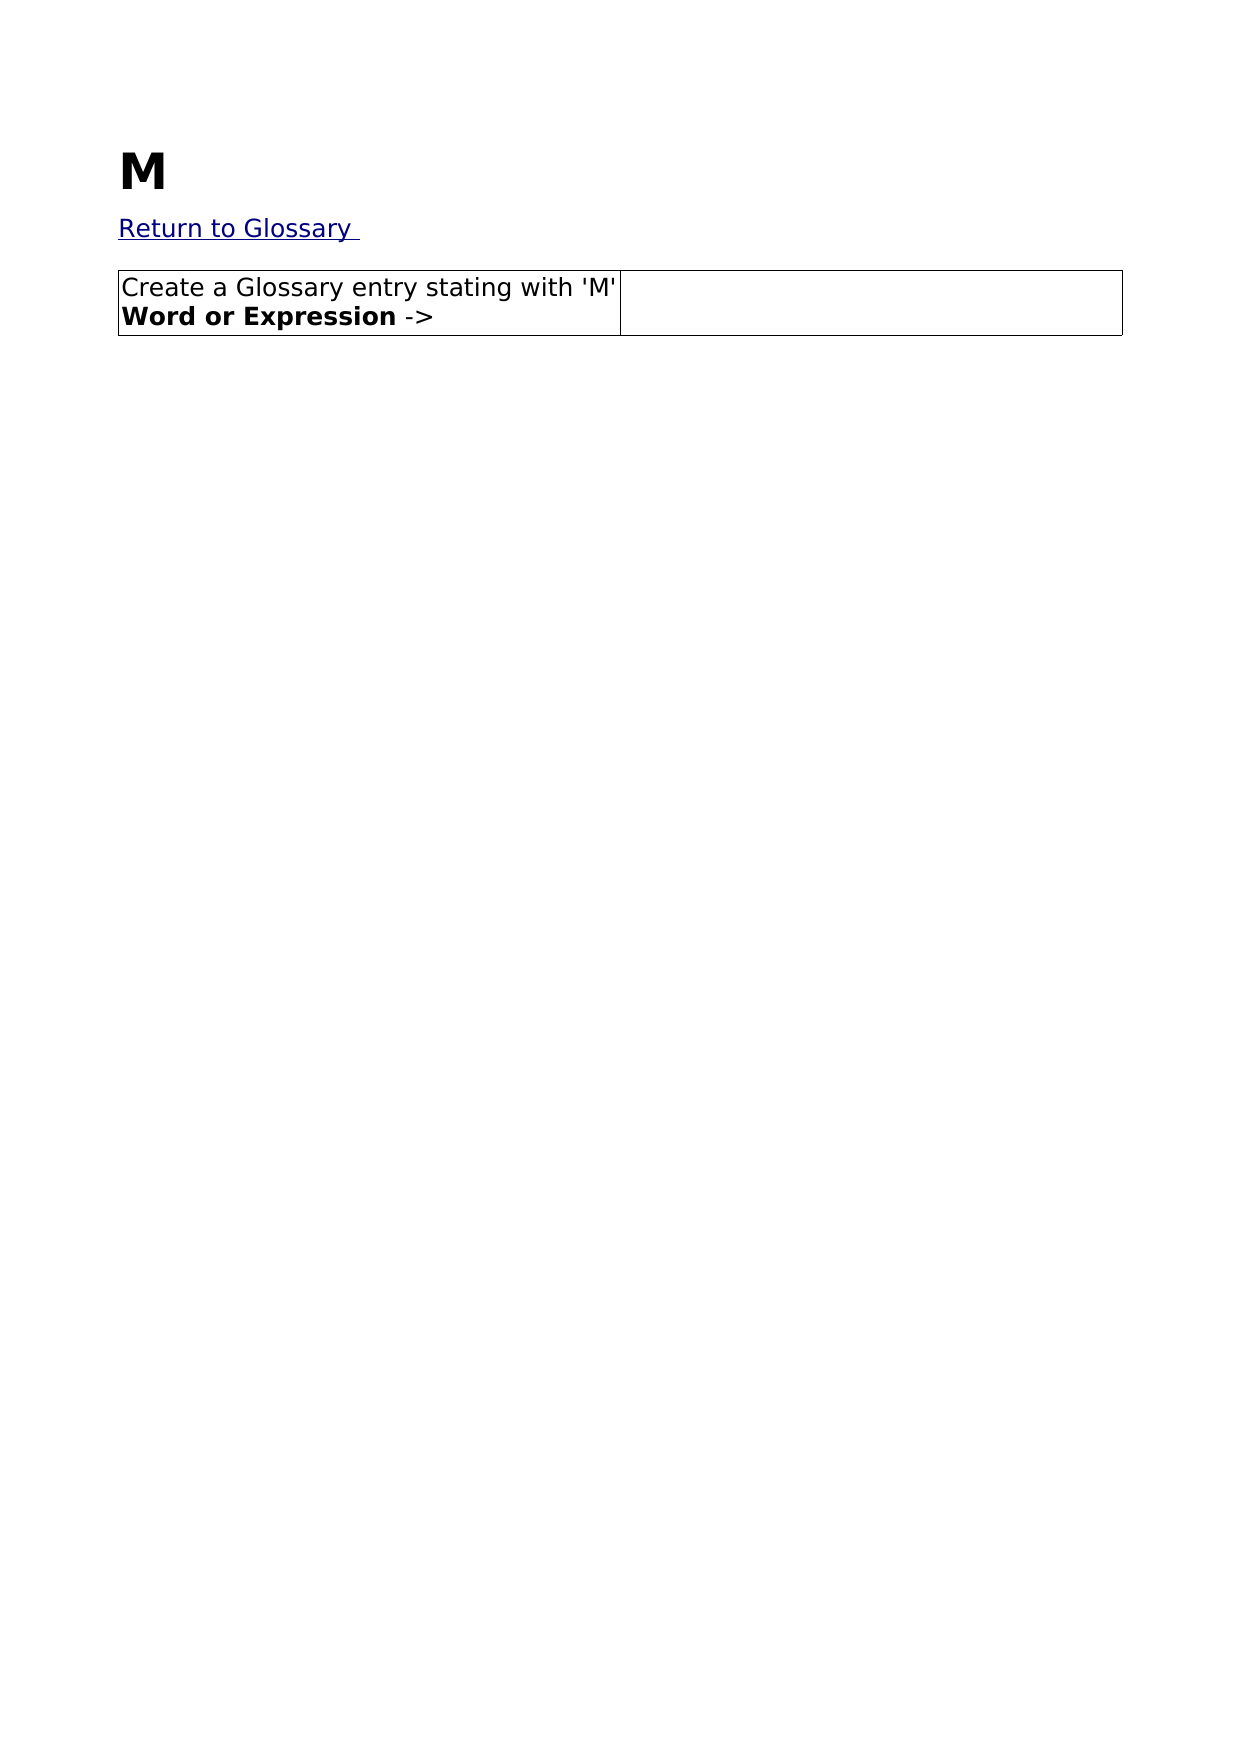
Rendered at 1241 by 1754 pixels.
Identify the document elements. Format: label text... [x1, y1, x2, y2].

subtitle M [118, 143, 1122, 201]
text Return to Glossary [118, 214, 1122, 243]
table_header Create a Glossary entry stating with 'M' Word or Expression -> [119, 271, 620, 334]
table_header [621, 271, 1122, 334]
